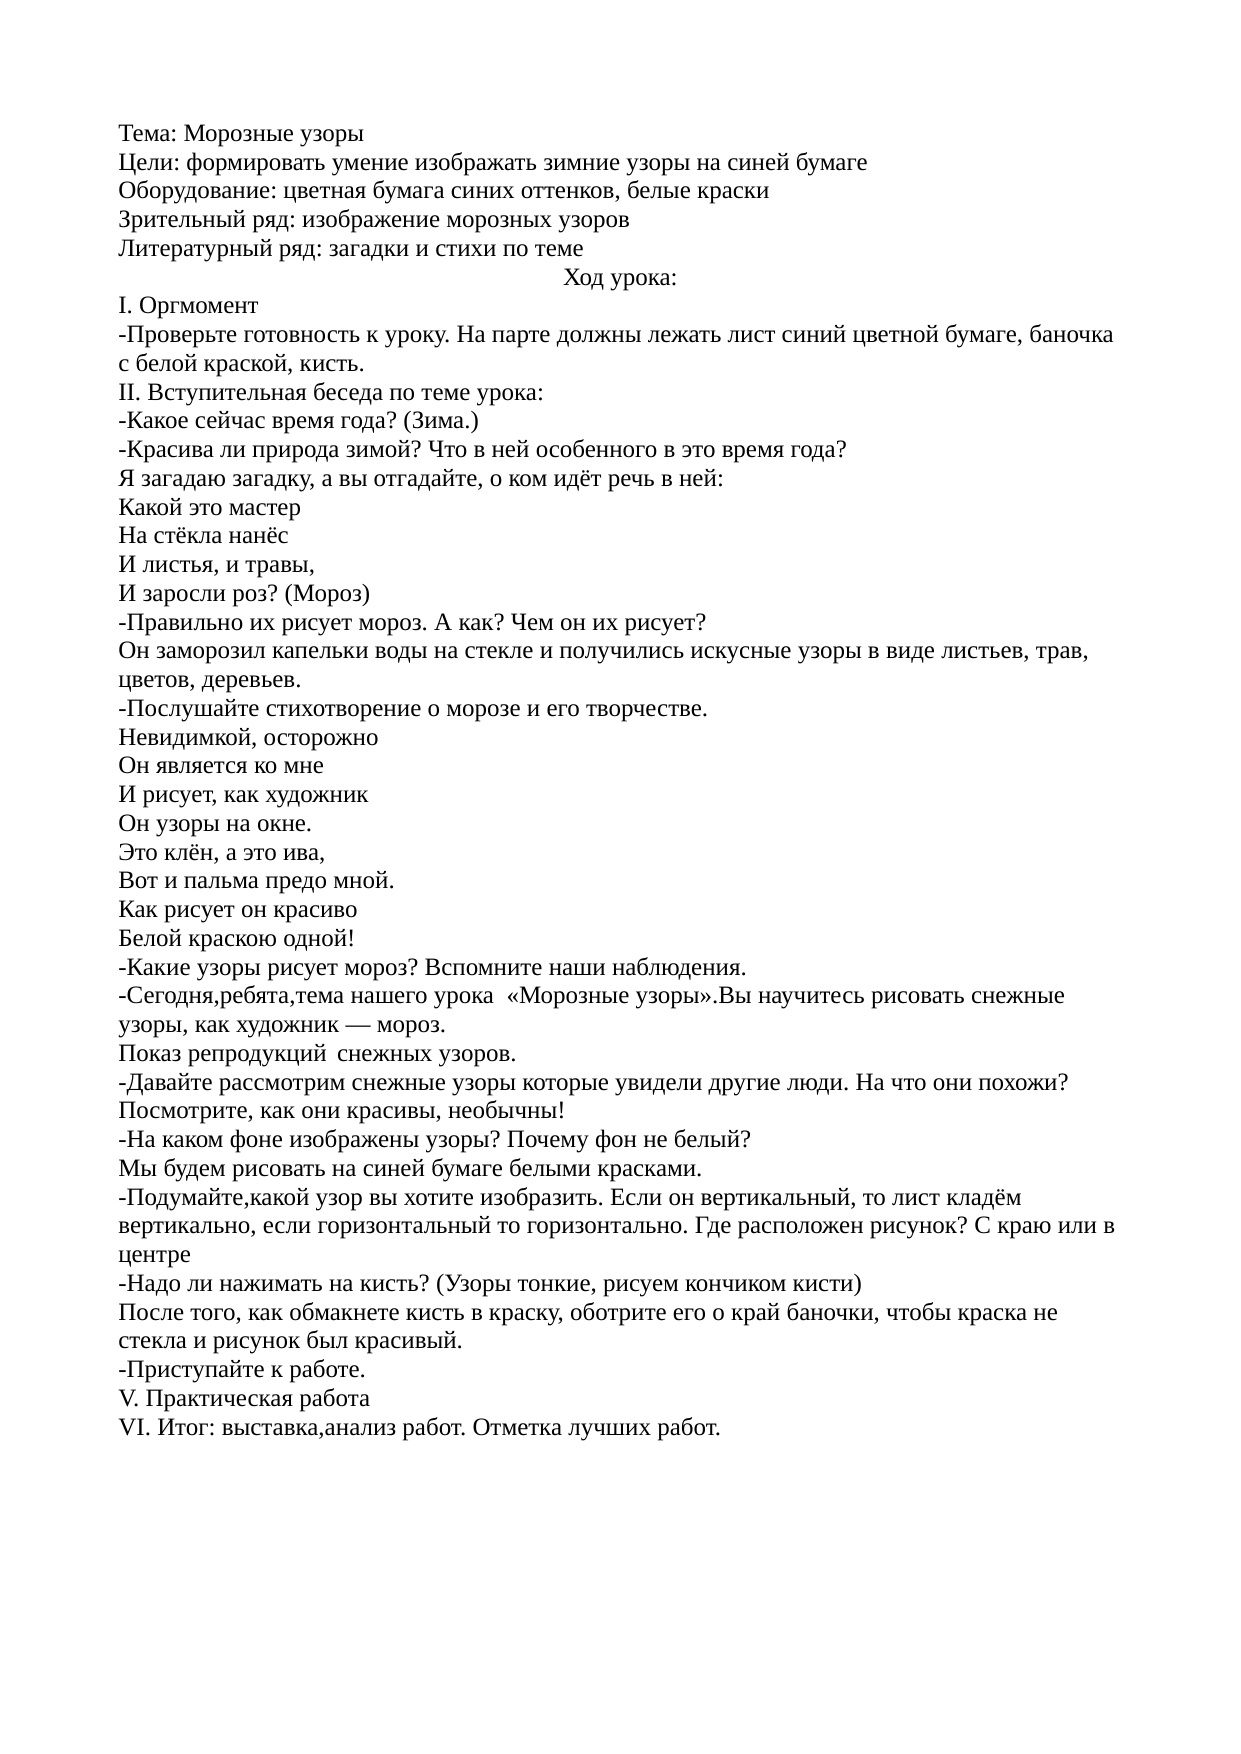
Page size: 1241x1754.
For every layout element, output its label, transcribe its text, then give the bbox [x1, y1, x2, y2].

text -На каком фоне изображены узоры? Почему фон не белый? [118, 1124, 1122, 1153]
text На стёкла нанёс [118, 521, 1122, 549]
text Невидимкой, осторожно [118, 722, 1122, 751]
text V. Практическая работа [118, 1383, 1122, 1412]
text Цели: формировать умение изображать зимние узоры на синей бумаге [118, 147, 1122, 176]
text -Правильно их рисует мороз. А как? Чем он их рисует? [118, 607, 1122, 636]
text Он узоры на окне. [118, 808, 1122, 837]
text -Давайте рассмотрим снежные узоры которые увидели другие люди. На что они похожи? Посмотрите, как они красивы, необычны! [118, 1067, 1122, 1124]
text Вот и пальма предо мной. [118, 866, 1122, 894]
text -Проверьте готовность к уроку. На парте должны лежать лист синий цветной бумаге, баночка с белой краской, кисть. [118, 319, 1122, 377]
text Как рисует он красиво [118, 894, 1122, 923]
text I. Оргмомент [118, 291, 1122, 319]
text Он является ко мне [118, 751, 1122, 779]
text Это клён, а это ива, [118, 837, 1122, 866]
text И заросли роз? (Мороз) [118, 578, 1122, 607]
text Белой краскою одной! [118, 923, 1122, 952]
text Зрительный ряд: изображение морозных узоров [118, 204, 1122, 233]
text Какой это мастер [118, 492, 1122, 521]
text Оборудование: цветная бумага синих оттенков, белые краски [118, 176, 1122, 204]
text Он заморозил капельки воды на стекле и получились искусные узоры в виде листьев, трав, цветов, деревьев. [118, 636, 1122, 693]
text VI. Итог: выставка,анализ работ. Отметка лучших работ. [118, 1412, 1122, 1441]
text Литературный ряд: загадки и стихи по теме [118, 233, 1122, 262]
text -Подумайте,какой узор вы хотите изобразить. Если он вертикальный, то лист кладём вертикально, если горизонтальный то горизонтально. Где расположен рисунок? С краю или в центре [118, 1182, 1122, 1268]
text -Надо ли нажимать на кисть? (Узоры тонкие, рисуем кончиком кисти) [118, 1268, 1122, 1297]
text -Приступайте к работе. [118, 1354, 1122, 1383]
text -Сегодня,ребята,тема нашего урока «Морозные узоры».Вы научитесь рисовать снежные узоры, как художник — мороз. [118, 981, 1122, 1038]
text -Какие узоры рисует мороз? Вспомните наши наблюдения. [118, 952, 1122, 981]
text II. Вступительная беседа по теме урока: [118, 377, 1122, 406]
text Показ репродукций снежных узоров. [118, 1038, 1122, 1067]
text Я загадаю загадку, а вы отгадайте, о ком идёт речь в ней: [118, 463, 1122, 492]
text И рисует, как художник [118, 779, 1122, 808]
text -Красива ли природа зимой? Что в ней особенного в это время года? [118, 434, 1122, 463]
text Мы будем рисовать на синей бумаге белыми красками. [118, 1153, 1122, 1182]
text После того, как обмакнете кисть в краску, оботрите его о край баночки, чтобы краска не стекла и рисунок был красивый. [118, 1297, 1122, 1354]
text И листья, и травы, [118, 549, 1122, 578]
text Ход урока: [118, 262, 1122, 291]
text Тема: Морозные узоры [118, 118, 1122, 147]
text -Какое сейчас время года? (Зима.) [118, 406, 1122, 434]
text -Послушайте стихотворение о морозе и его творчестве. [118, 693, 1122, 722]
